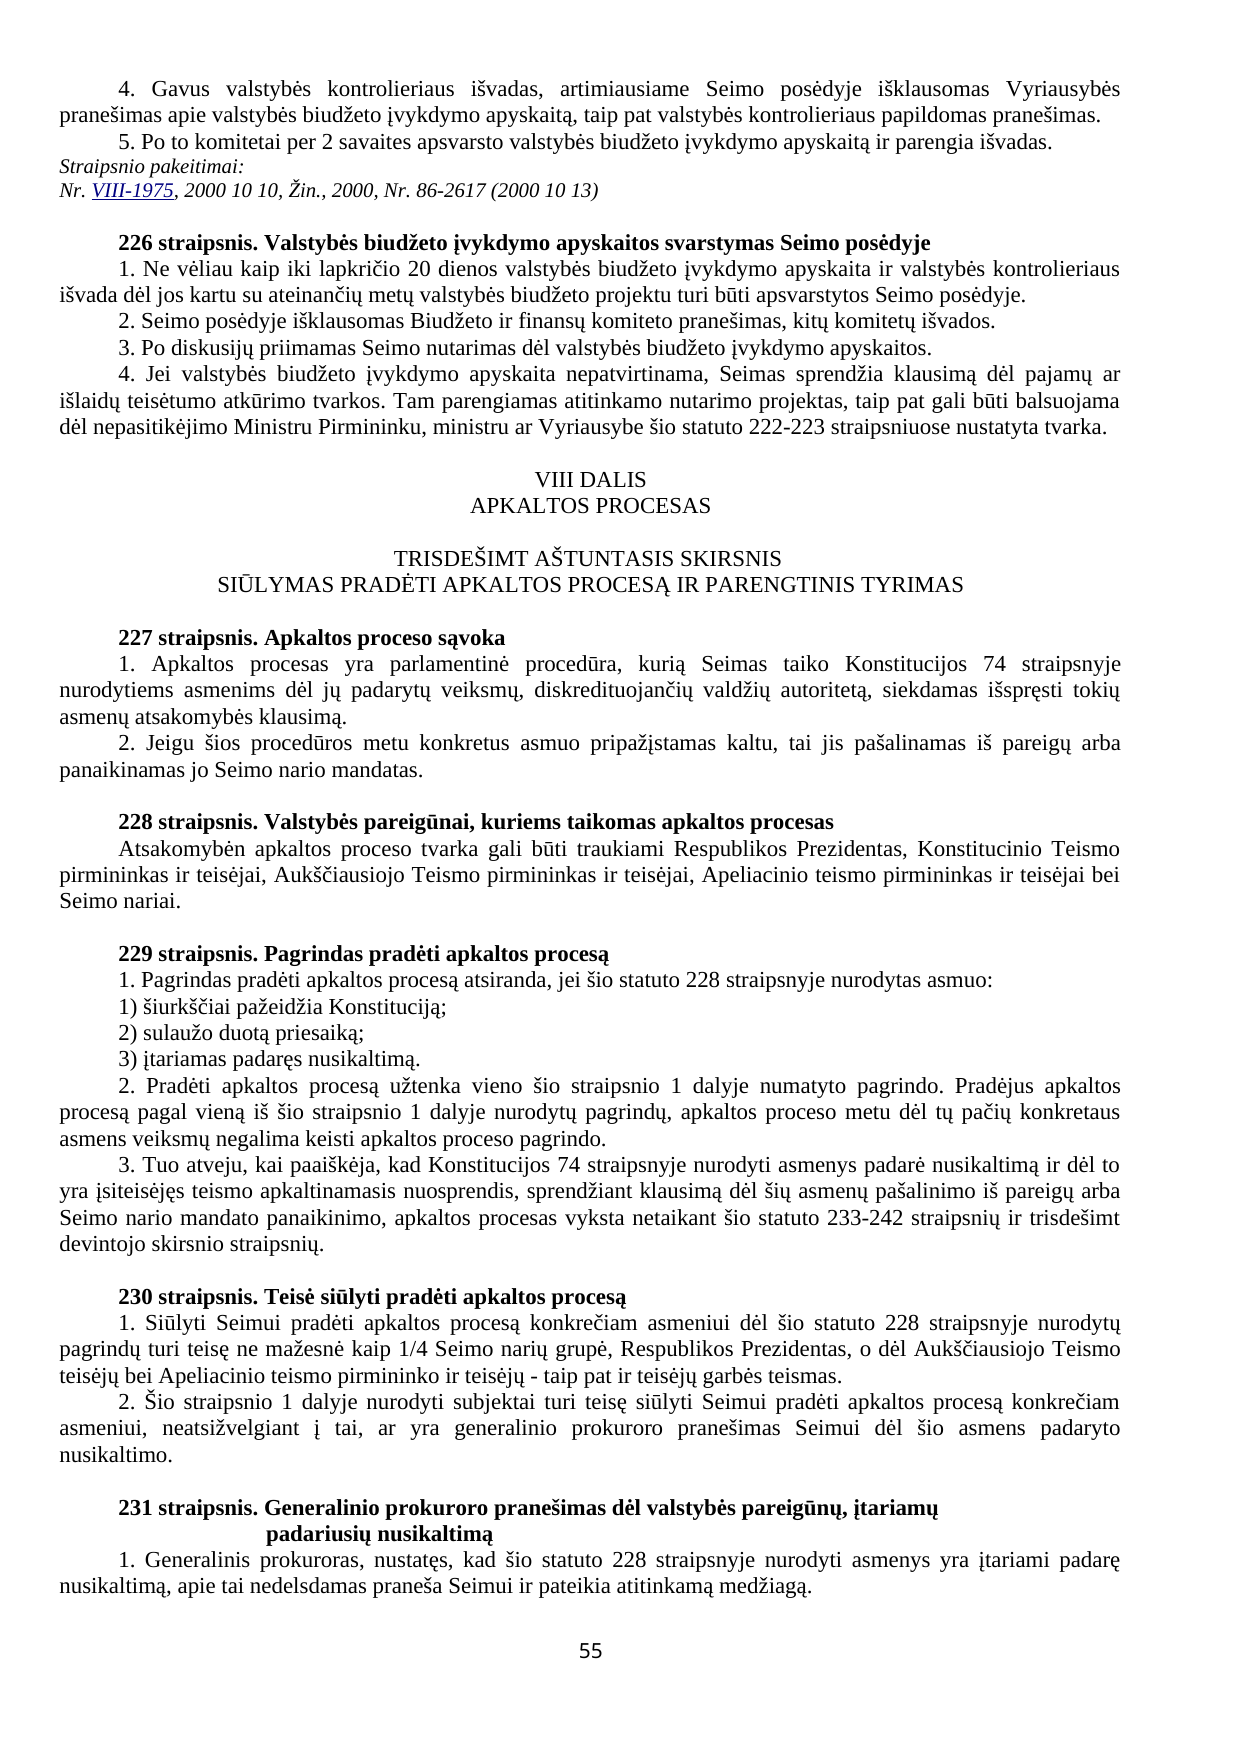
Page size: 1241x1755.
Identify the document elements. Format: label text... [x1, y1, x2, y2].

text 4. Gavus valstybės kontrolieriaus išvadas, artimiausiame Seimo posėdyje išklausomas Vyriausybės pranešimas apie valstybės biudžeto įvykdymo apyskaitą, taip pat valstybės kontrolieriaus papildomas pranešimas. [59, 75, 1122, 128]
text padariusių nusikaltimą [266, 1520, 1122, 1546]
text 2. Jeigu šios procedūros metu konkretus asmuo pripažįstamas kaltu, tai jis pašalinamas iš pareigų arba panaikinamas jo Seimo nario mandatas. [59, 729, 1122, 782]
text 3. Tuo atveju, kai paaiškėja, kad Konstitucijos 74 straipsnyje nurodyti asmenys padarė nusikaltimą ir dėl to yra įsiteisėjęs teismo apkaltinamasis nuosprendis, sprendžiant klausimą dėl šių asmenų pašalinimo iš pareigų arba Seimo nario mandato panaikinimo, apkaltos procesas vyksta netaikant šio statuto 233-242 straipsnių ir trisdešimt devintojo skirsnio straipsnių. [59, 1151, 1122, 1256]
text 230 straipsnis. Teisė siūlyti pradėti apkaltos procesą [59, 1283, 1122, 1309]
text 229 straipsnis. Pagrindas pradėti apkaltos procesą [59, 940, 1122, 966]
text 1. Apkaltos procesas yra parlamentinė procedūra, kurią Seimas taiko Konstitucijos 74 straipsnyje nurodytiems asmenims dėl jų padarytų veiksmų, diskredituojančių valdžių autoritetą, siekdamas išspręsti tokių asmenų atsakomybės klausimą. [59, 650, 1122, 729]
text 2. Seimo posėdyje išklausomas Biudžeto ir finansų komiteto pranešimas, kitų komitetų išvados. [59, 308, 1122, 334]
text 2) sulaužo duotą priesaiką; [59, 1019, 1122, 1046]
text 1. Ne vėliau kaip iki lapkričio 20 dienos valstybės biudžeto įvykdymo apyskaita ir valstybės kontrolieriaus išvada dėl jos kartu su ateinančių metų valstybės biudžeto projektu turi būti apsvarstytos Seimo posėdyje. [59, 255, 1122, 308]
text SIŪLYMAS PRADĖTI APKALTOS PROCESĄ IR PARENGTINIS TYRIMAS [59, 571, 1122, 597]
text 228 straipsnis. Valstybės pareigūnai, kuriems taikomas apkaltos procesas [59, 808, 1122, 835]
text 1. Pagrindas pradėti apkaltos procesą atsiranda, jei šio statuto 228 straipsnyje nurodytas asmuo: [59, 966, 1122, 993]
text 1) šiurkščiai pažeidžia Konstituciją; [59, 993, 1122, 1019]
text 227 straipsnis. Apkaltos proceso sąvoka [59, 624, 1122, 650]
text 226 straipsnis. Valstybės biudžeto įvykdymo apyskaitos svarstymas Seimo posėdyje [118, 228, 1122, 255]
text 3) įtariamas padaręs nusikaltimą. [59, 1046, 1122, 1072]
text Nr. VIII-1975, 2000 10 10, Žin., 2000, Nr. 86-2617 (2000 10 13) [59, 178, 1122, 202]
text 1. Siūlyti Seimui pradėti apkaltos procesą konkrečiam asmeniui dėl šio statuto 228 straipsnyje nurodytų pagrindų turi teisę ne mažesnė kaip 1/4 Seimo narių grupė, Respublikos Prezidentas, o dėl Aukščiausiojo Teismo teisėjų bei Apeliacinio teismo pirmininko ir teisėjų - taip pat ir teisėjų garbės teismas. [59, 1309, 1122, 1388]
text VIII DALIS [59, 466, 1122, 492]
text TRISDEŠIMT AŠTUNTASIS SKIRSNIS [59, 545, 1122, 571]
text 2. Pradėti apkaltos procesą užtenka vieno šio straipsnio 1 dalyje numatyto pagrindo. Pradėjus apkaltos procesą pagal vieną iš šio straipsnio 1 dalyje nurodytų pagrindų, apkaltos proceso metu dėl tų pačių konkretaus asmens veiksmų negalima keisti apkaltos proceso pagrindo. [59, 1072, 1122, 1151]
text 2. Šio straipsnio 1 dalyje nurodyti subjektai turi teisę siūlyti Seimui pradėti apkaltos procesą konkrečiam asmeniui, neatsižvelgiant į tai, ar yra generalinio prokuroro pranešimas Seimui dėl šio asmens padaryto nusikaltimo. [59, 1388, 1122, 1467]
text 1. Generalinis prokuroras, nustatęs, kad šio statuto 228 straipsnyje nurodyti asmenys yra įtariami padarę nusikaltimą, apie tai nedelsdamas praneša Seimui ir pateikia atitinkamą medžiagą. [59, 1546, 1122, 1599]
text Atsakomybėn apkaltos proceso tvarka gali būti traukiami Respublikos Prezidentas, Konstitucinio Teismo pirmininkas ir teisėjai, Aukščiausiojo Teismo pirmininkas ir teisėjai, Apeliacinio teismo pirmininkas ir teisėjai bei Seimo nariai. [59, 835, 1122, 914]
text 5. Po to komitetai per 2 savaites apsvarsto valstybės biudžeto įvykdymo apyskaitą ir parengia išvadas. [59, 128, 1122, 154]
text 231 straipsnis. Generalinio prokuroro pranešimas dėl valstybės pareigūnų, įtariamų [118, 1493, 1122, 1520]
text APKALTOS PROCESAS [59, 492, 1122, 518]
text 4. Jei valstybės biudžeto įvykdymo apyskaita nepatvirtinama, Seimas sprendžia klausimą dėl pajamų ar išlaidų teisėtumo atkūrimo tvarkos. Tam parengiamas atitinkamo nutarimo projektas, taip pat gali būti balsuojama dėl nepasitikėjimo Ministru Pirmininku, ministru ar Vyriausybe šio statuto 222-223 straipsniuose nustatyta tvarka. [59, 360, 1122, 439]
text 3. Po diskusijų priimamas Seimo nutarimas dėl valstybės biudžeto įvykdymo apyskaitos. [59, 334, 1122, 360]
text Straipsnio pakeitimai: [59, 154, 1122, 178]
